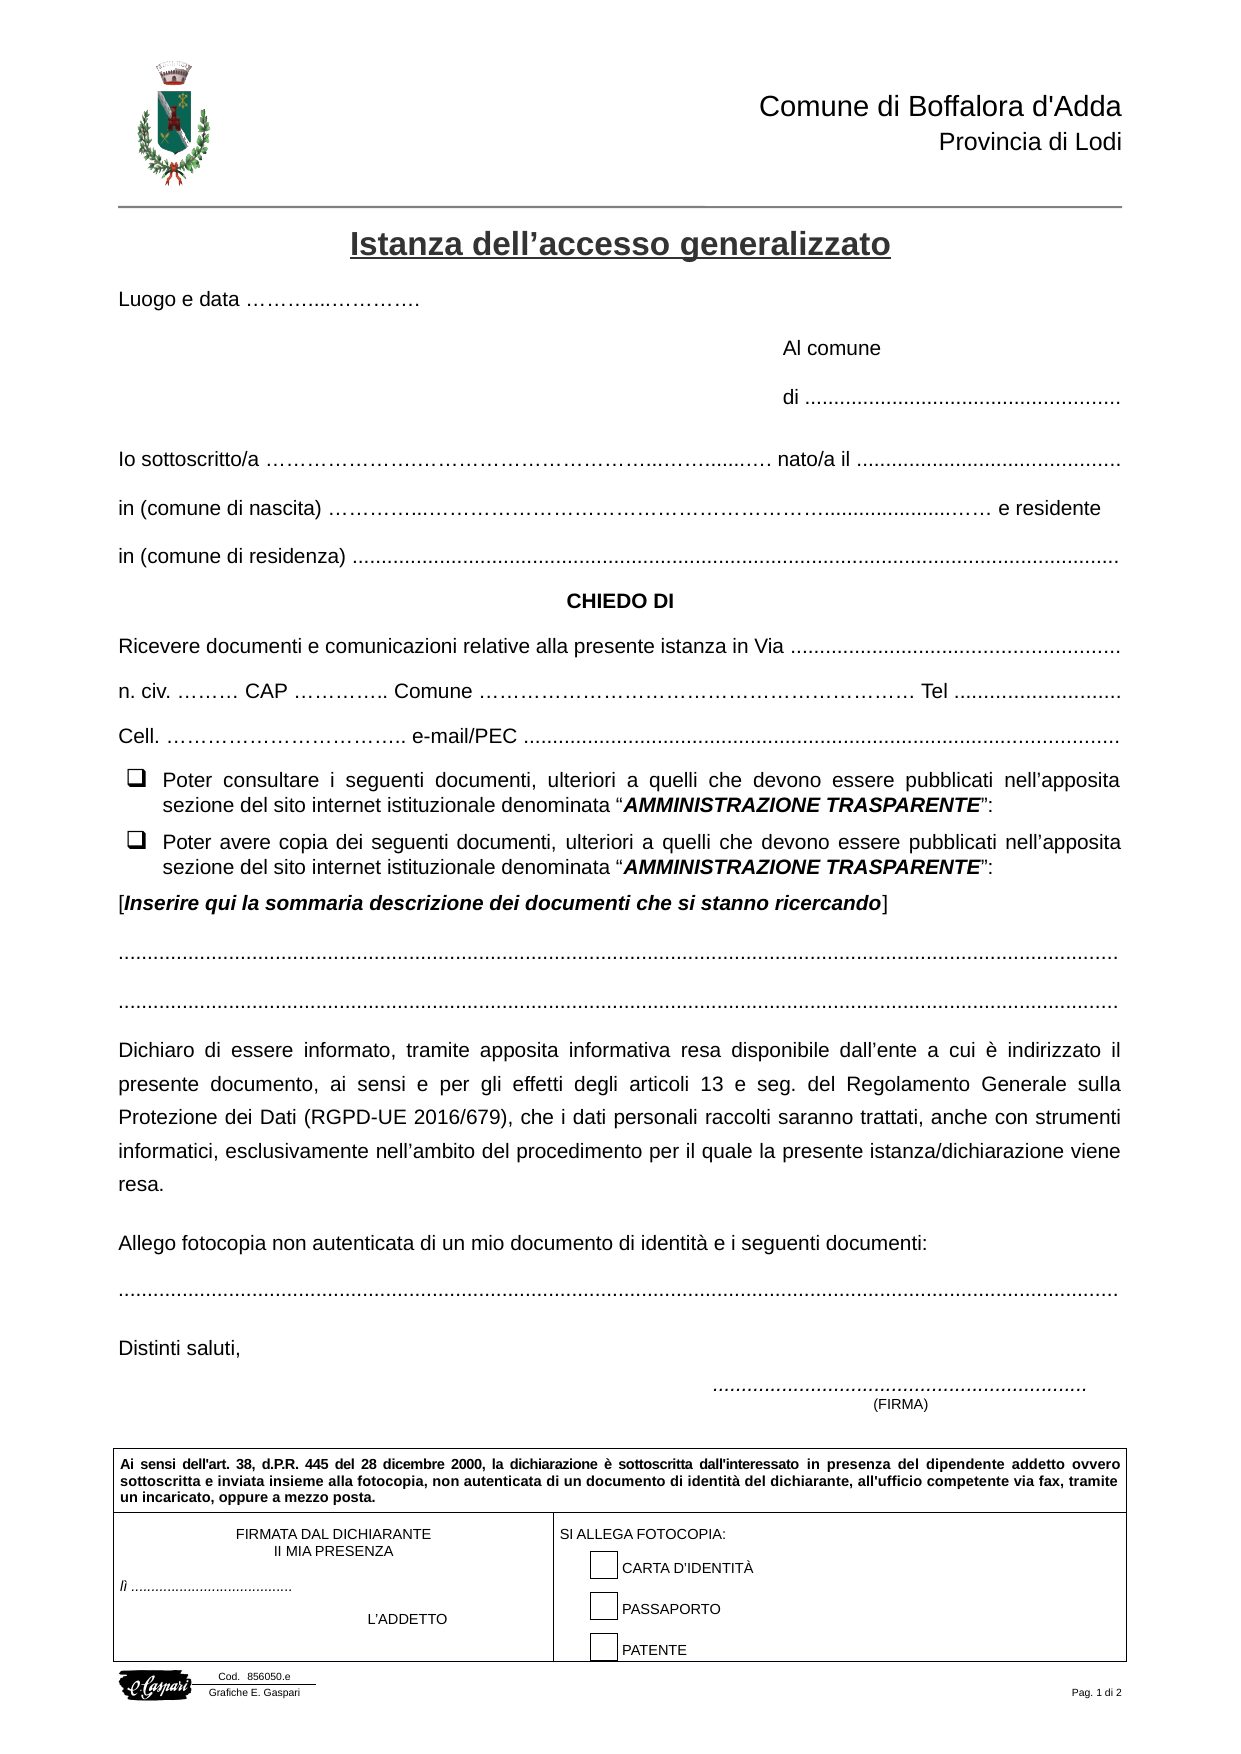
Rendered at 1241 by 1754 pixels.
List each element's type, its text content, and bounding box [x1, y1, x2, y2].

text (FIRMA) [679, 1396, 1122, 1413]
text Luogo e data ………....…………. [118, 287, 1122, 311]
picture [118, 1669, 192, 1701]
text di [783, 385, 1122, 409]
text Io sottoscritto/a ………………….……………………………...…….......…. nato/a il [118, 446, 1122, 470]
text Dichiaro di essere informato, tramite apposita informativa resa disponibile dall’ente a cui è indirizzato il presente documento, ai sensi e per gli effetti degli articoli 13 e seg. del Regolamento Generale sulla Protezione dei Dati (RGPD-UE 2016/679), che i dati personali raccolti saranno trattati, anche con strumenti informatici, esclusivamente nell’ambito del procedimento per il quale la presente istanza/dichiarazione viene resa. [118, 1038, 1122, 1196]
text ................................................................. [679, 1372, 1122, 1396]
text Cell. …………………………….. e-mail/PEC [118, 723, 1122, 747]
text in (comune di residenza) [118, 544, 1122, 568]
subtitle Istanza dell’accesso generalizzato [118, 224, 1122, 262]
text Allego fotocopia non autenticata di un mio documento di identità e i seguenti documenti: [118, 1231, 1122, 1255]
text Comune di Boffalora d'Adda [224, 89, 1122, 122]
text Ricevere documenti e comunicazioni relative alla presente istanza in Via [118, 634, 1122, 658]
list Poter avere copia dei seguenti documenti, ulteriori a quelli che devono essere pubblicati nell’apposita sezione del sito internet istituzionale denominata “AMMINISTRAZIONE TRASPARENTE”: [125, 830, 1122, 879]
text in (comune di nascita) …………...…………………………………………………......................…… e residente [118, 495, 1122, 519]
picture [122, 58, 224, 189]
text Al comune [783, 336, 1122, 360]
table_cell SI ALLEGA FOTOCOPIA: CARTA D’IDENTITÀ PASSAPORTO PATENTE [554, 1513, 1126, 1661]
text n. civ. ……… CAP ………….. Comune ……………………………………………………… Tel [118, 679, 1122, 703]
text Distinti saluti, [118, 1335, 1122, 1359]
list Poter consultare i seguenti documenti, ulteriori a quelli che devono essere pubblicati nell’apposita sezione del sito internet istituzionale denominata “AMMINISTRAZIONE TRASPARENTE”: [125, 768, 1122, 817]
table_cell FIRMATA DAL DICHIARANTE II MIA PRESENZA lì ........................................ L’ADDETTO [114, 1513, 553, 1661]
table_header Ai sensi dell'art. 38, d.P.R. 445 del 28 dicembre 2000, la dichiarazione è sottoscritta dall'interessato in presenza del dipendente addetto ovvero sottoscritta e inviata insieme alla fotocopia, non autenticata di un documento di identità del dichiarante, all'ufficio competente via fax, tramite un incaricato, oppure a mezzo posta. [114, 1449, 1126, 1512]
text [Inserire qui la sommaria descrizione dei documenti che si stanno ricercando] [118, 891, 1122, 915]
text CHIEDO DI [118, 589, 1122, 613]
text Provincia di Lodi [224, 127, 1122, 156]
